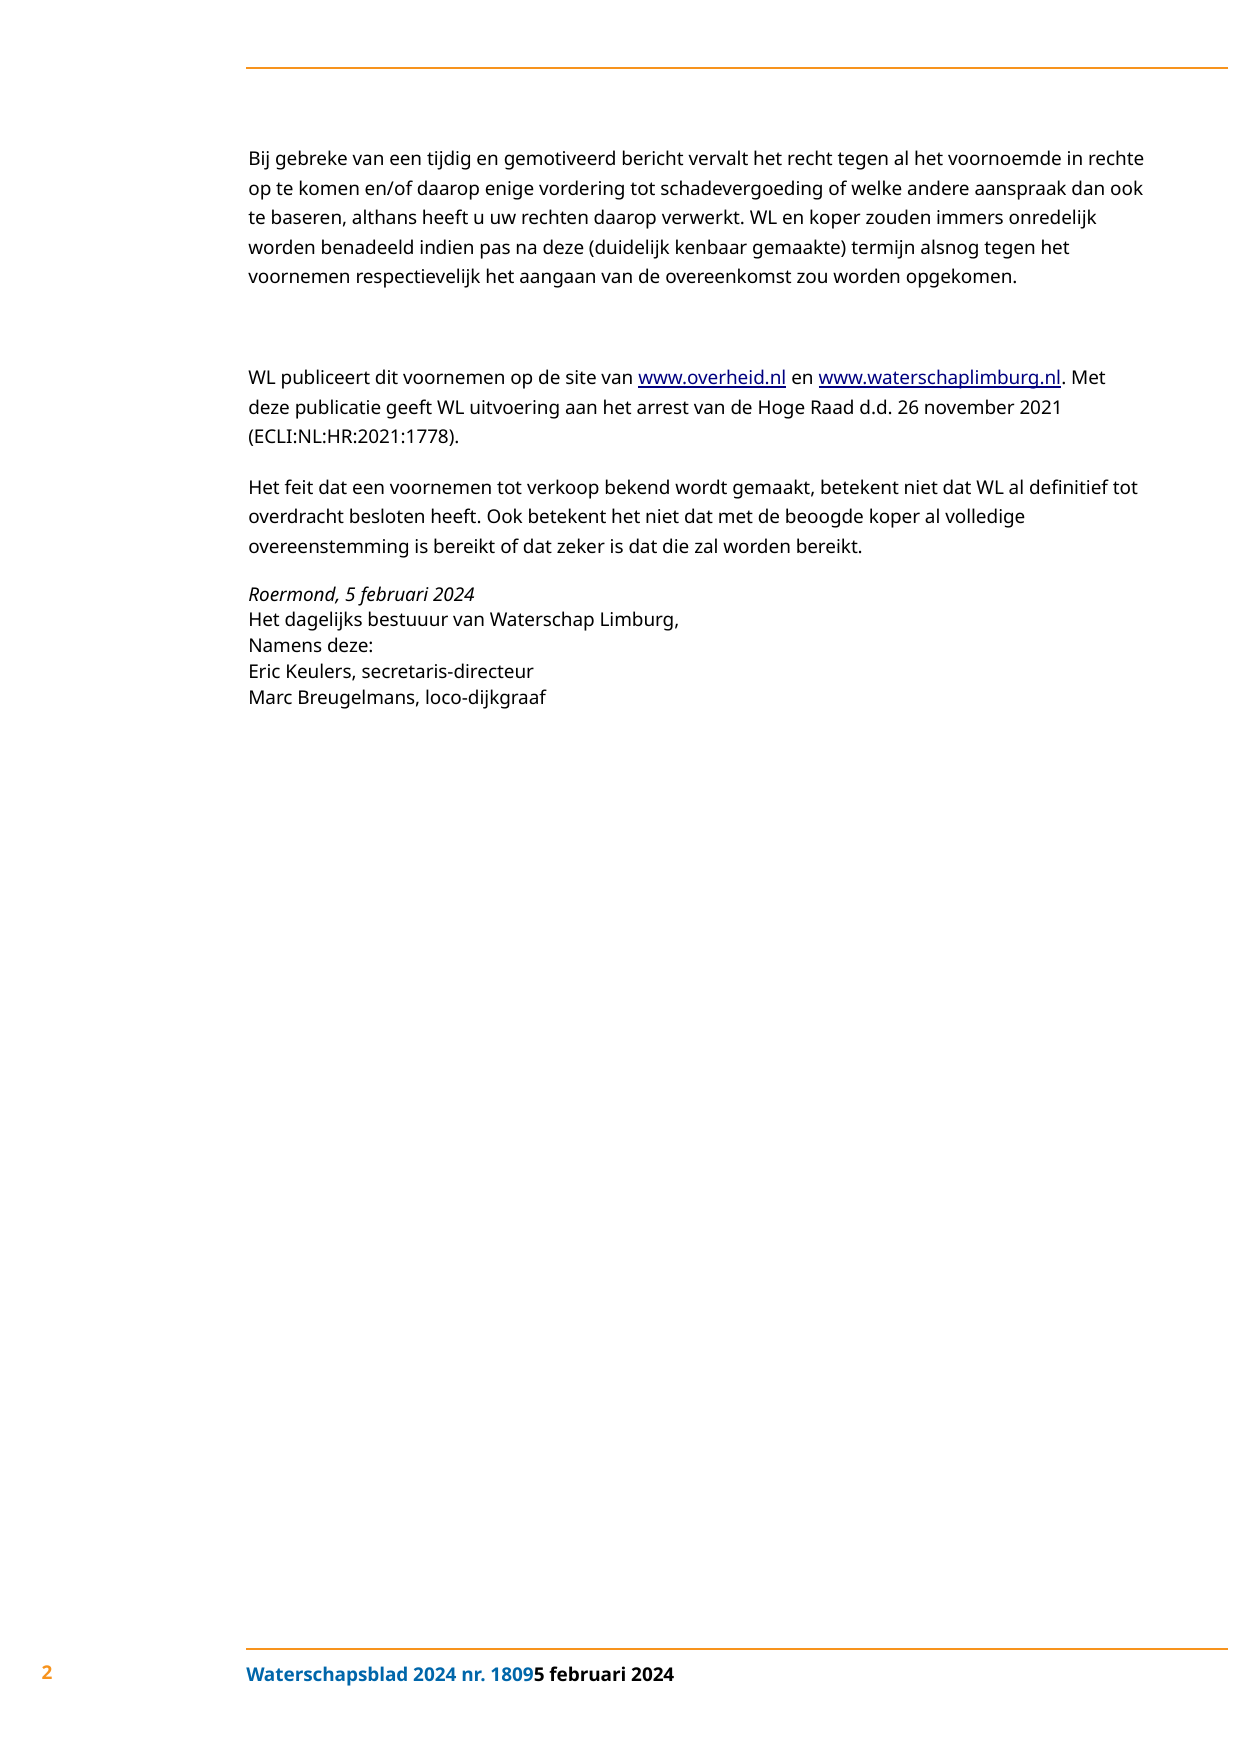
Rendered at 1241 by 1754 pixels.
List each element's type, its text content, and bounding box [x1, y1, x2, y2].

text Namens deze: [248, 632, 1152, 658]
text Het dagelijks bestuuur van Waterschap Limburg, [248, 607, 1152, 632]
text Eric Keulers, secretaris-directeur [248, 658, 1152, 684]
text Roermond, 5 februari 2024 [248, 581, 1152, 607]
text Bij gebreke van een tijdig en gemotiveerd bericht vervalt het recht tegen al het voornoemde in rechte op te komen en/of daarop enige vordering tot schadevergoeding of welke andere aanspraak dan ook te baseren, althans heeft u uw rechten daarop verwerkt. WL en koper zouden immers onredelijk worden benadeeld indien pas na deze (duidelijk kenbaar gemaakte) termijn alsnog tegen het voornemen respectievelijk het aangaan van de overeenkomst zou worden opgekomen. [248, 145, 1152, 289]
text Marc Breugelmans, loco-dijkgraaf [248, 684, 1152, 709]
picture [41, 47, 231, 172]
text WL publiceert dit voornemen op de site van www.overheid.nl en www.waterschaplimburg.nl. Met deze publicatie geeft WL uitvoering aan het arrest van de Hoge Raad d.d. 26 november 2021 (ECLI:NL:HR:2021:1778). [248, 364, 1152, 449]
text Het feit dat een voornemen tot verkoop bekend wordt gemaakt, betekent niet dat WL al definitief tot overdracht besloten heeft. Ook betekent het niet dat met de beoogde koper al volledige overeenstemming is bereikt of dat zeker is dat die zal worden bereikt. [248, 474, 1152, 559]
